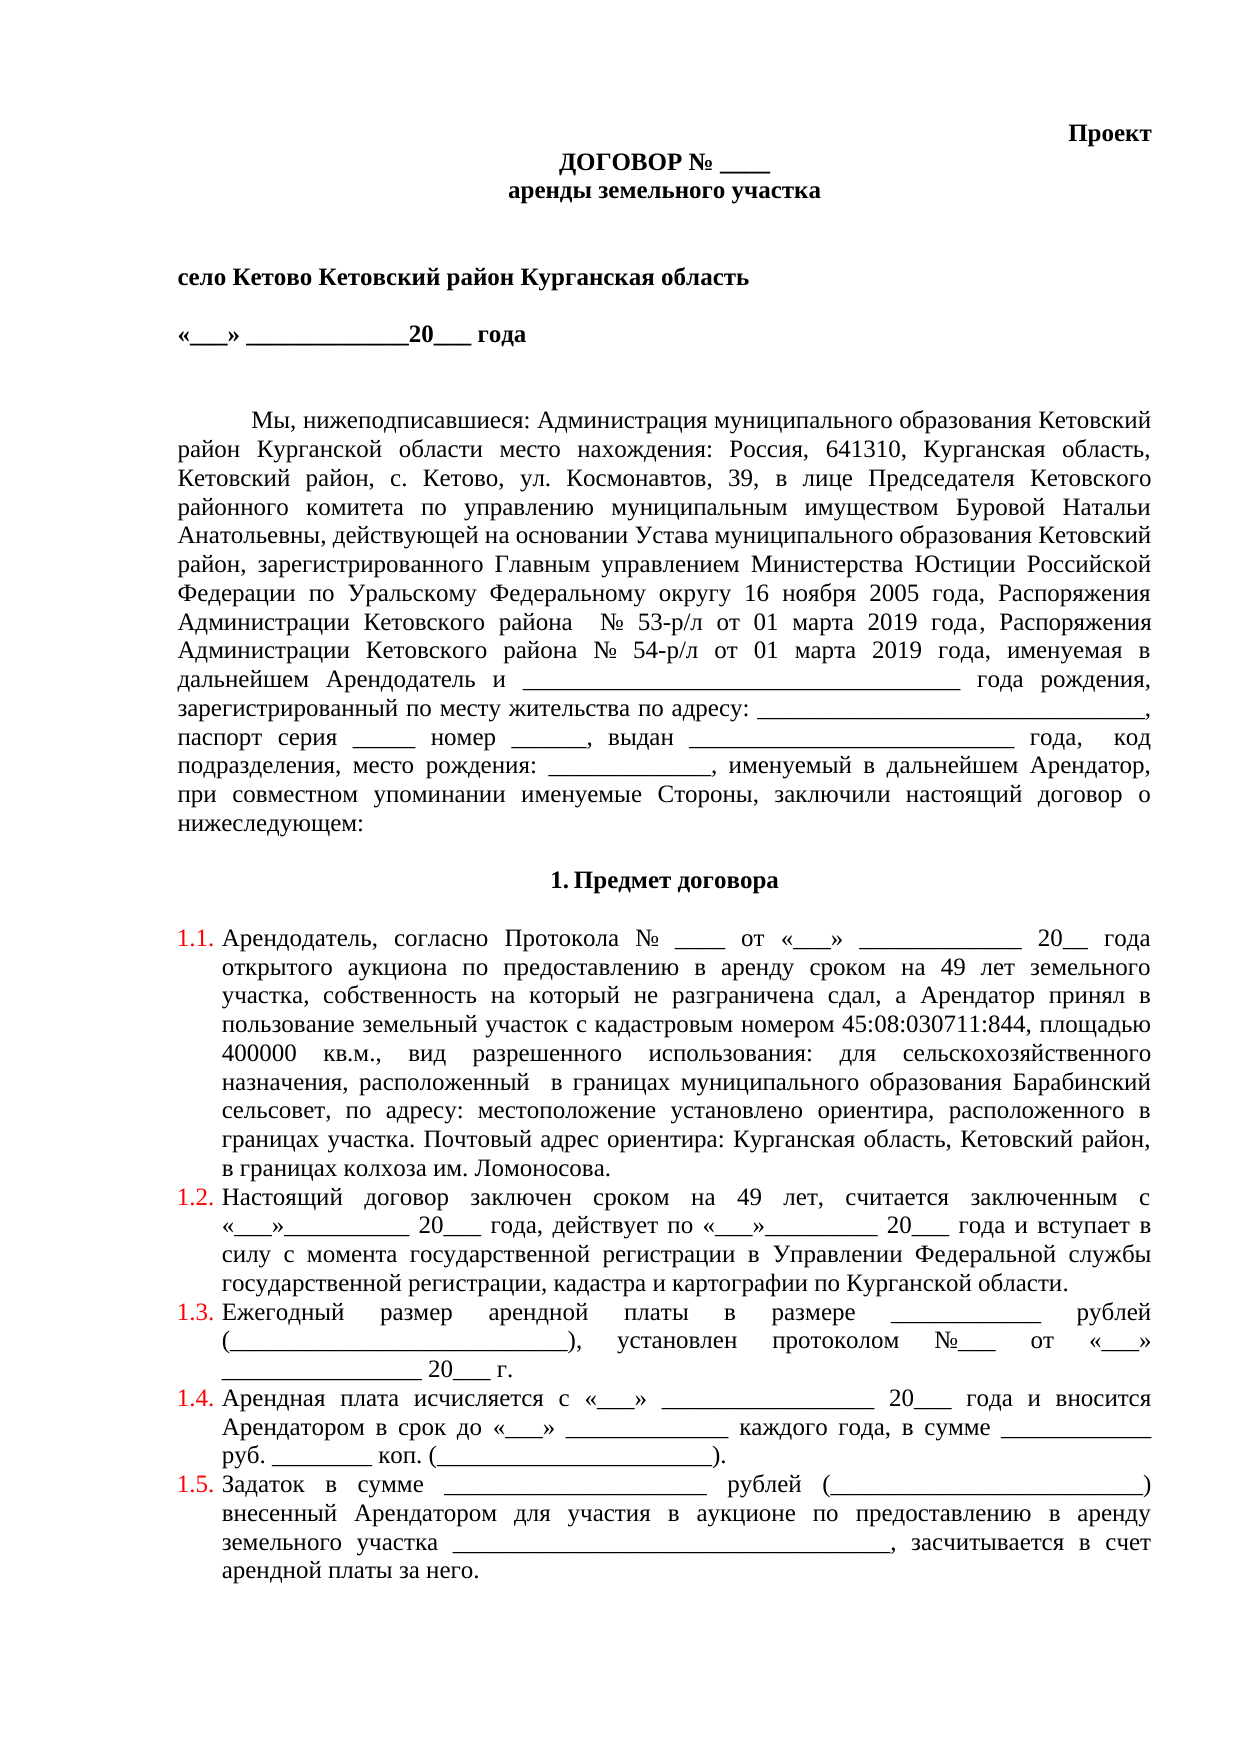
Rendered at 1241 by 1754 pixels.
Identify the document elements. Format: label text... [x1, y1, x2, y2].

title Проект [177, 118, 1152, 147]
list Арендодатель, согласно Протокола № ____ от «___» _____________ 20__ года открытого аукциона по предоставлению в аренду сроком на 49 лет земельного участка, собственность на который не разграничена сдал, а Арендатор принял в пользование земельный участок с кадастровым номером 45:08:030711:844, площадью 400000 кв.м., вид разрешенного использования: для сельскохозяйственного назначения, расположенный в границах муниципального образования Барабинский сельсовет, по адресу: местоположение установлено ориентира, расположенного в границах участка. Почтовый адрес ориентира: Курганская область, Кетовский район, в границах колхоза им. Ломоносова. [177, 923, 1152, 1182]
text Мы, нижеподписавшиеся: Администрация муниципального образования Кетовский район Курганской области место нахождения: Россия, 641310, Курганская область, Кетовский район, с. Кетово, ул. Космонавтов, 39, в лице Председателя Кетовского районного комитета по управлению муниципальным имуществом Буровой Натальи Анатольевны, действующей на основании Устава муниципального образования Кетовский район, зарегистрированного Главным управлением Министерства Юстиции Российской Федерации по Уральскому Федеральному округу 16 ноября 2005 года, Распоряжения Администрации Кетовского района № 53-р/л от 01 марта 2019 года, Распоряжения Администрации Кетовского района № 54-р/л от 01 марта 2019 года, именуемая в дальнейшем Арендодатель и ___________________________________ года рождения, зарегистрированный по месту жительства по адресу: _______________________________, паспорт серия _____ номер ______, выдан __________________________ года, код подразделения, место рождения: _____________, именуемый в дальнейшем Арендатор, при совместном упоминании именуемые Стороны, заключили настоящий договор о нижеследующем: [177, 406, 1152, 837]
text село Кетово Кетовский район Курганская область [177, 262, 1152, 291]
list Настоящий договор заключен сроком на 49 лет, считается заключенным с «___»__________ 20___ года, действует по «___»_________ 20___ года и вступает в силу с момента государственной регистрации в Управлении Федеральной службы государственной регистрации, кадастра и картографии по Курганской области. [177, 1182, 1152, 1297]
list Ежегодный размер арендной платы в размере ____________ рублей (___________________________), установлен протоколом №___ от «___» ________________ 20___ г. [177, 1297, 1152, 1383]
title ДОГОВОР № ____ [177, 147, 1152, 176]
list Предмет договора [177, 866, 1152, 894]
text «___» _____________20___ года [177, 319, 1152, 348]
list Арендная плата исчисляется с «___» _________________ 20___ года и вносится Арендатором в срок до «___» _____________ каждого года, в сумме ____________ руб. ________ коп. (______________________). [177, 1383, 1152, 1469]
text аренды земельного участка [177, 176, 1152, 204]
list Задаток в сумме _____________________ рублей (_________________________) внесенный Арендатором для участия в аукционе по предоставлению в аренду земельного участка ___________________________________, засчитывается в счет арендной платы за него. [177, 1469, 1152, 1584]
